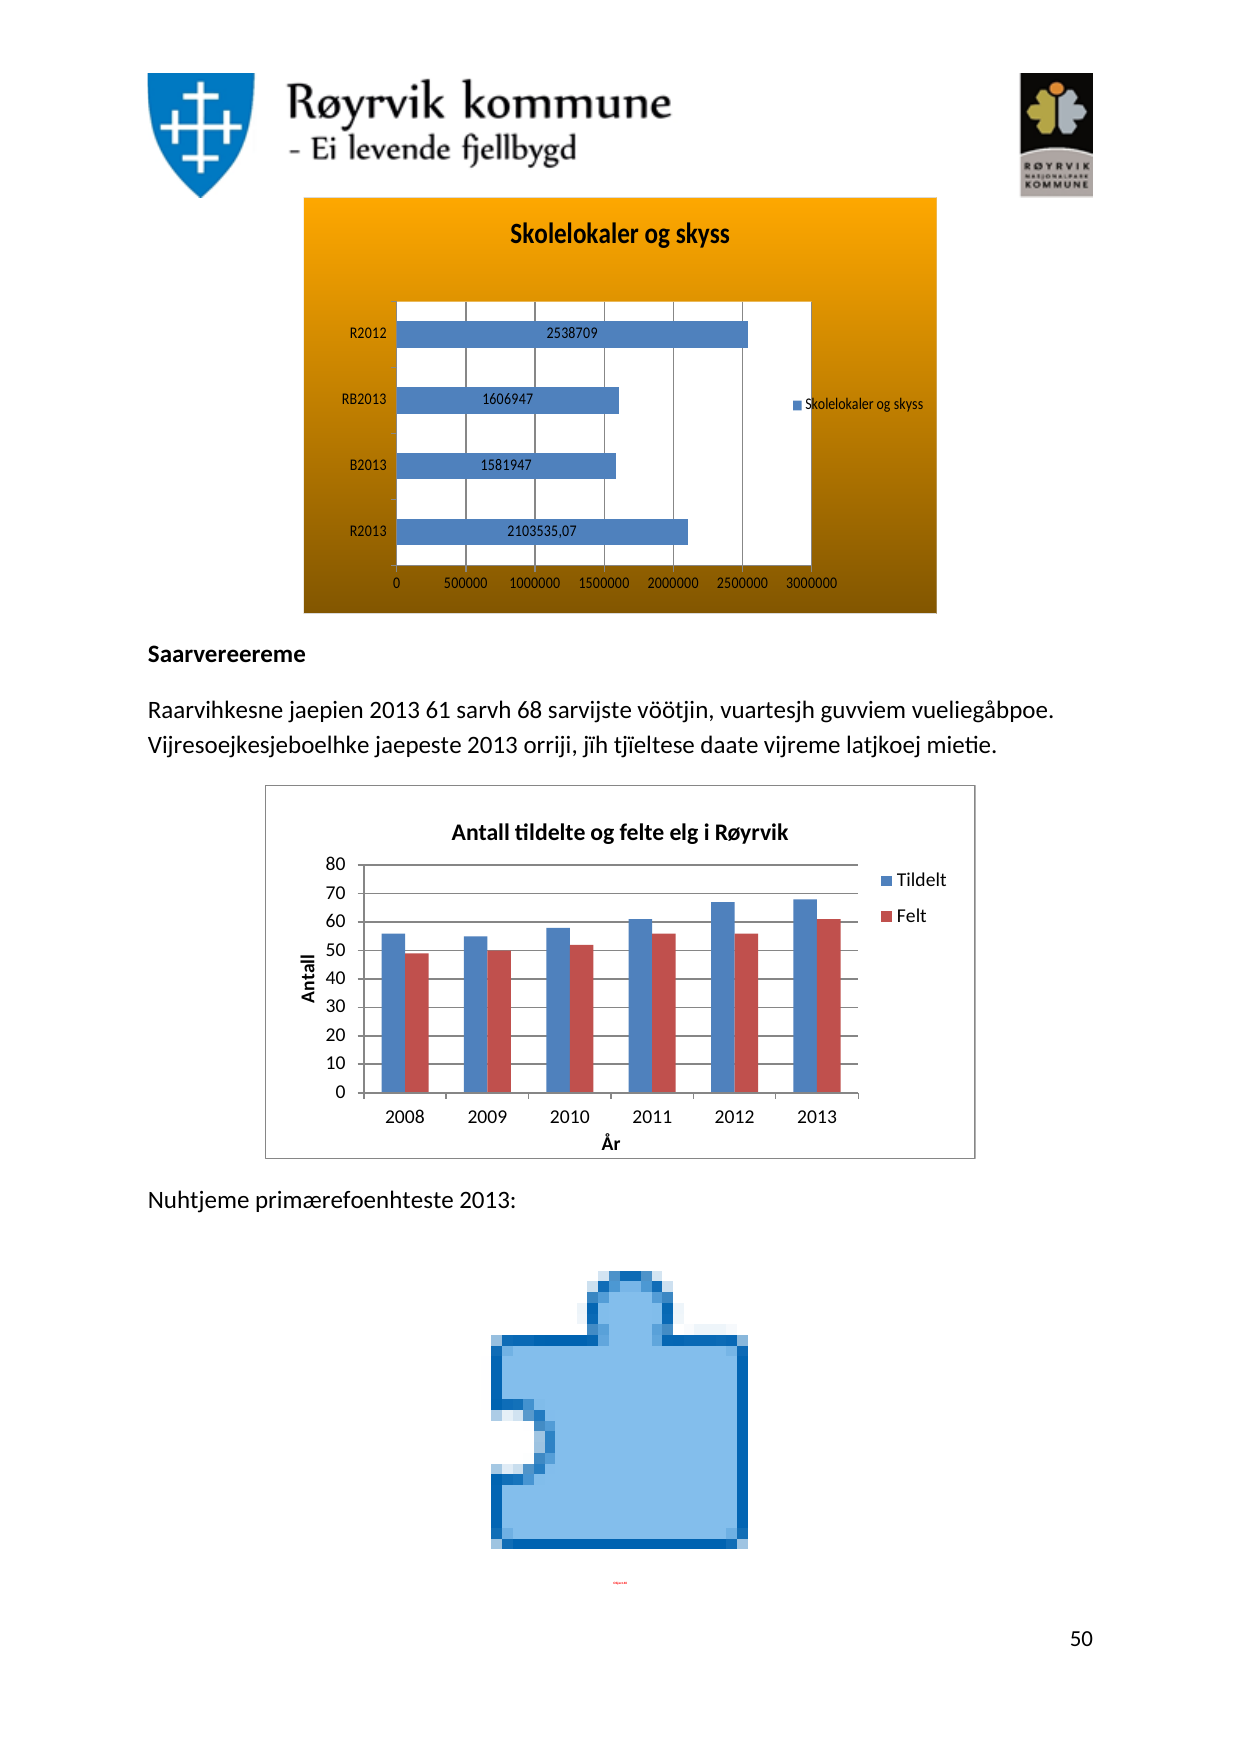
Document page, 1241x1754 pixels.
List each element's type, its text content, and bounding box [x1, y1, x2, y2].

text Nuhtjeme primærefoenhteste 2013: [148, 1184, 1093, 1214]
text Raarvihkesne jaepien 2013 61 sarvh 68 sarvijste vöötjin, vuartesjh guvviem vueliegåbpoe. Vijresoejkesjeboelhke jaepeste 2013 orriji, jïh tjïeltese daate vijreme latjkoej mietie. [148, 694, 1093, 759]
text Saarvereereme [148, 638, 1093, 669]
picture [147, 73, 1093, 198]
